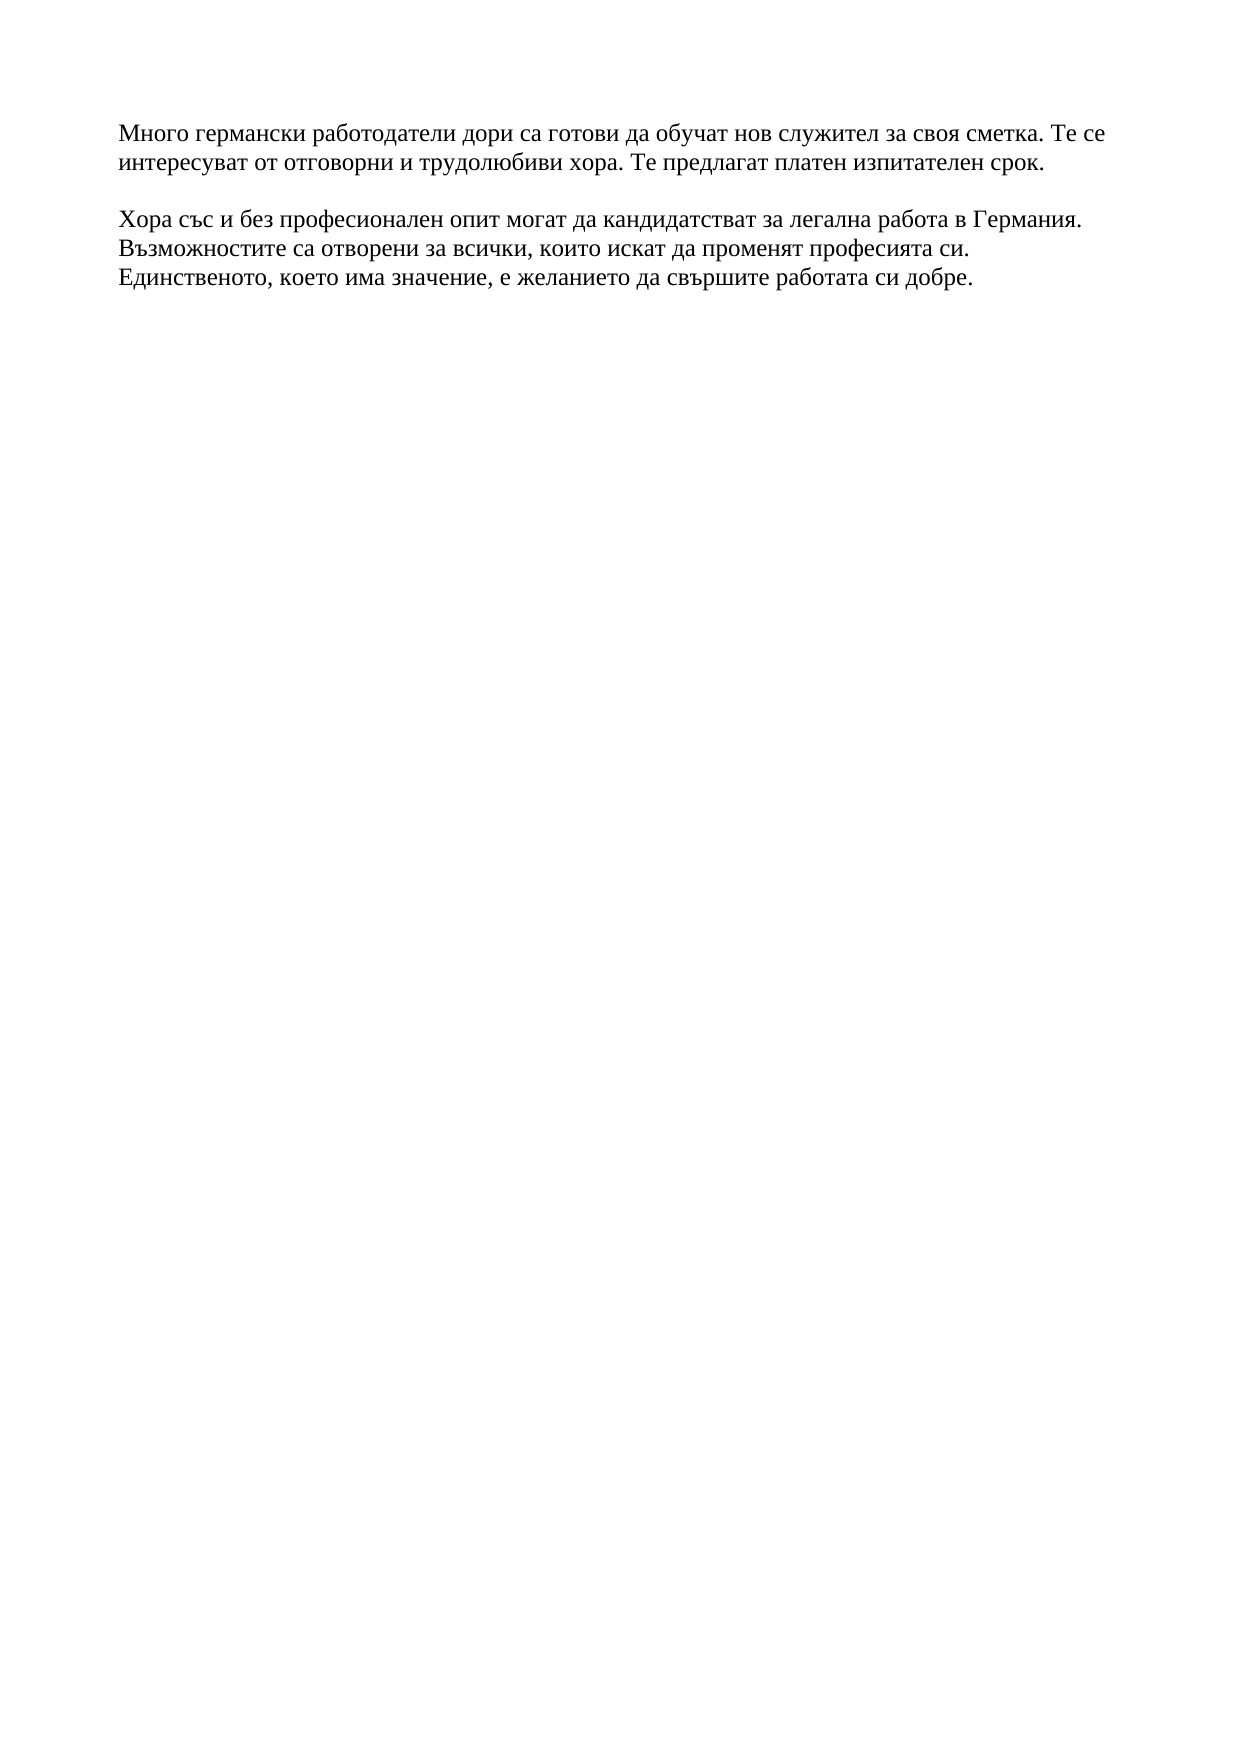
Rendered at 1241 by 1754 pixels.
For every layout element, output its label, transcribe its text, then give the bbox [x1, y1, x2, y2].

text Много германски работодатели дори са готови да обучат нов служител за своя сметка. Те се интересуват от отговорни и трудолюбиви хора. Те предлагат платен изпитателен срок. Хора със и без професионален опит могат да кандидатстват за легална работа в Германия. Възможностите са отворени за всички, които искат да променят професията си. Единственото, което има значение, е желанието да свършите работата си добре. [118, 118, 1122, 348]
